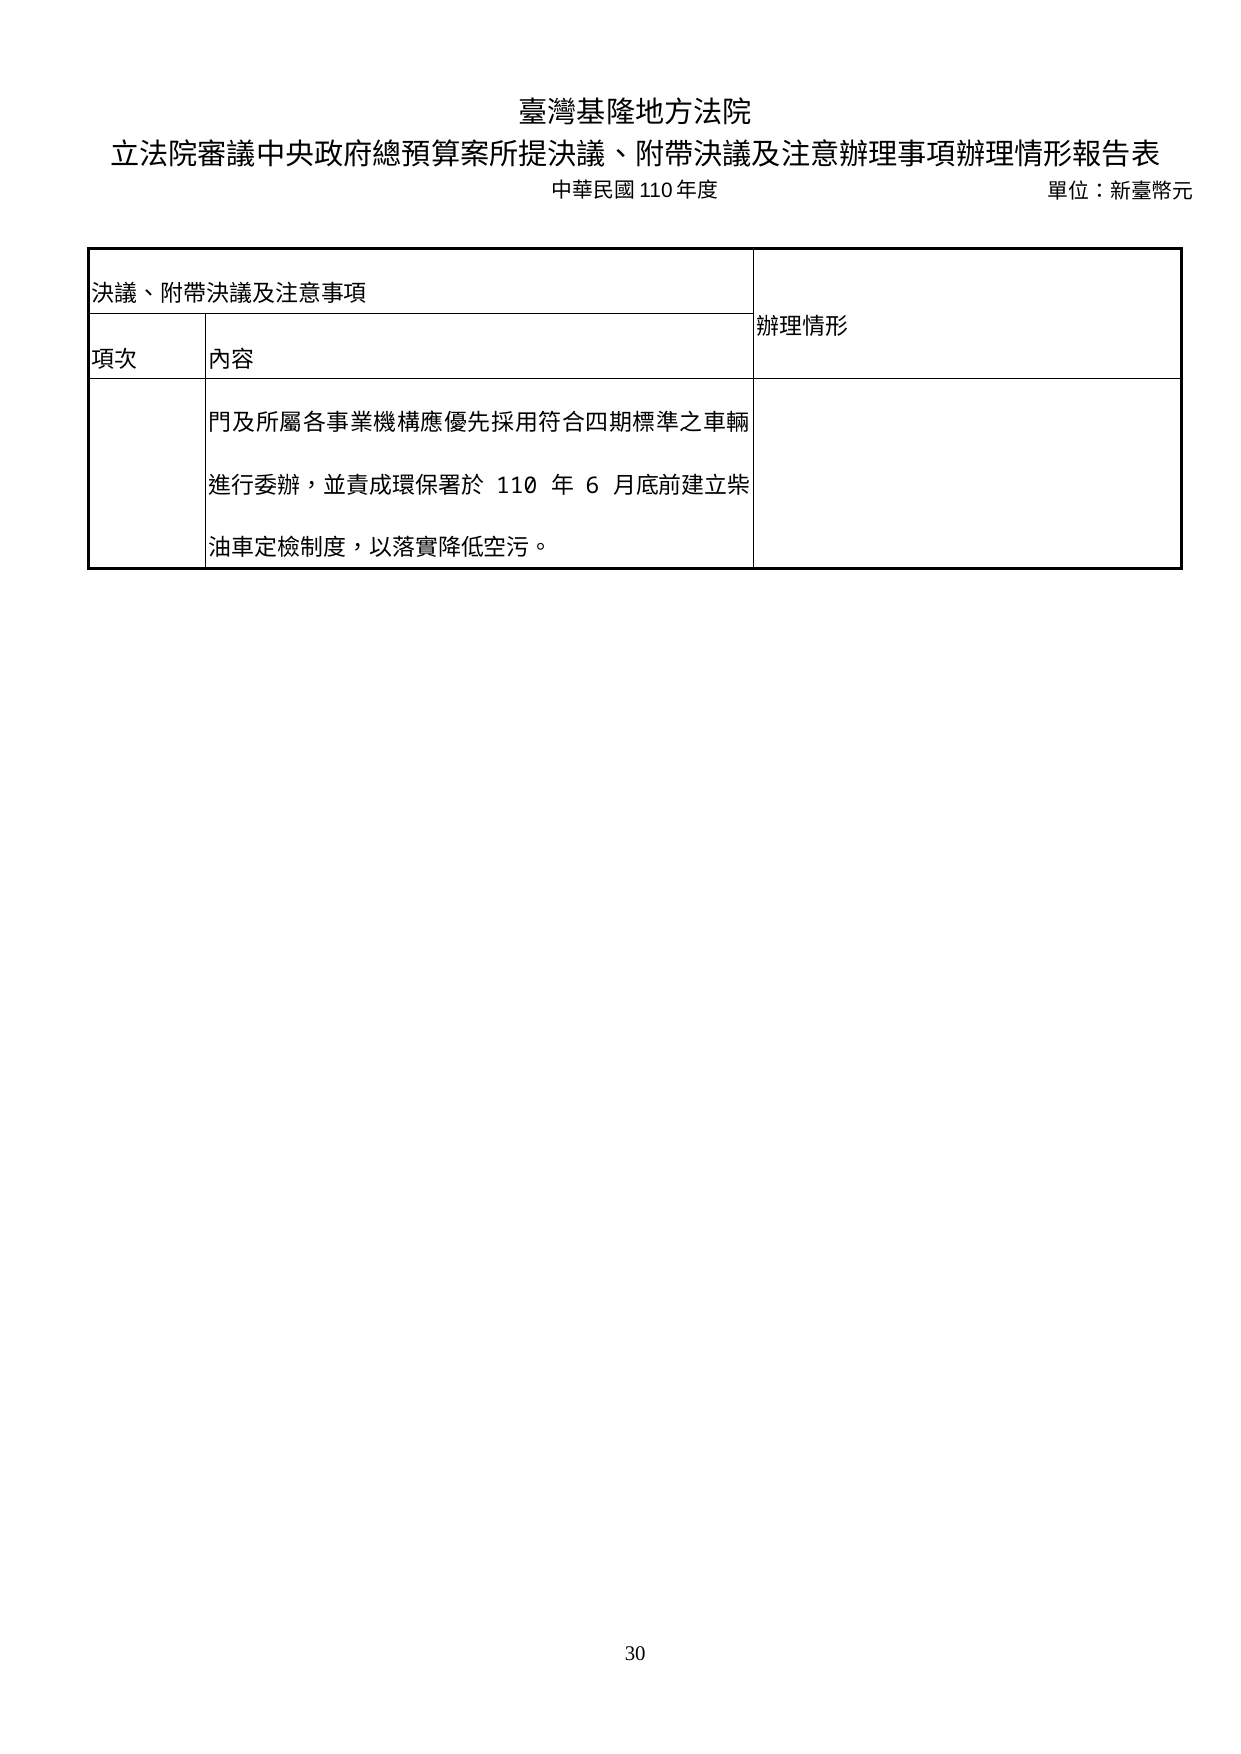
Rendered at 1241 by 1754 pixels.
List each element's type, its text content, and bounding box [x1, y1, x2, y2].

table_cell 內容 [206, 314, 753, 378]
table_header 辦理情形 [754, 250, 1180, 378]
table_cell 門及所屬各事業機構應優先採用符合四期標準之車輛進行委辦，並責成環保署於 110 年 6 月底前建立柴油車定檢制度，以落實降低空污。 [206, 379, 753, 567]
table_cell [754, 379, 1180, 567]
table_cell 項次 [90, 314, 205, 378]
table_header 決議、附帶決議及注意事項 [90, 250, 753, 312]
table_cell [90, 379, 205, 567]
